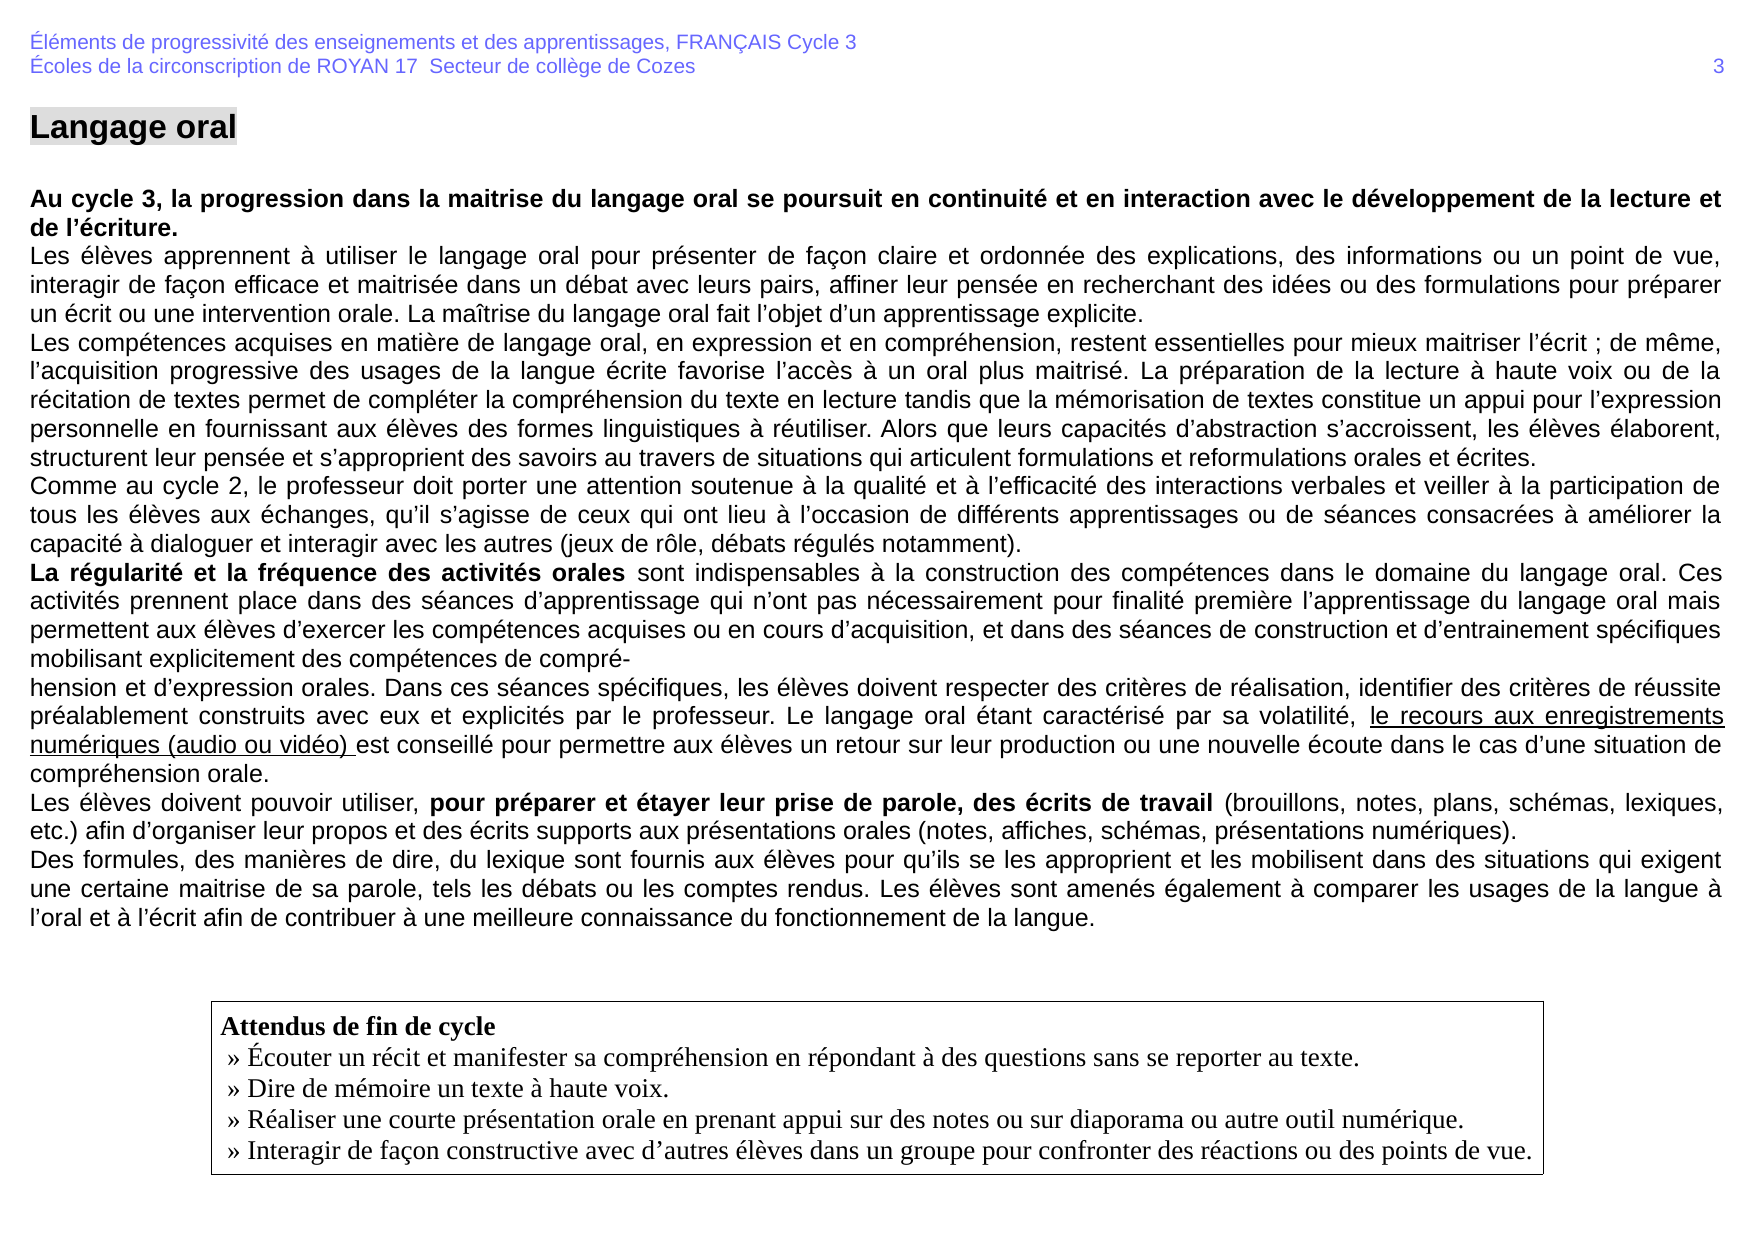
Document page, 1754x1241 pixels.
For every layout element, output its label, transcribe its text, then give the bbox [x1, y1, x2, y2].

text » Réaliser une courte présentation orale en prenant appui sur des notes ou sur diaporama ou autre outil numérique. [220, 1103, 1534, 1134]
text » Interagir de façon constructive avec d’autres élèves dans un groupe pour confronter des réactions ou des points de vue. [220, 1134, 1534, 1165]
text Les compétences acquises en matière de langage oral, en expression et en compréhension, restent essentielles pour mieux maitriser l’écrit ; de même, l’acquisition progressive des usages de la langue écrite favorise l’accès à un oral plus maitrisé. La préparation de la lecture à haute voix ou de la récitation de textes permet de compléter la compréhension du texte en lecture tandis que la mémorisation de textes constitue un appui pour l’expression personnelle en fournissant aux élèves des formes linguistiques à réutiliser. Alors que leurs capacités d’abstraction s’accroissent, les élèves élaborent, structurent leur pensée et s’approprient des savoirs au travers de situations qui articulent formulations et reformulations orales et écrites. [29, 327, 1724, 471]
text » Dire de mémoire un texte à haute voix. [220, 1072, 1534, 1103]
text Les élèves doivent pouvoir utiliser, pour préparer et étayer leur prise de parole, des écrits de travail (brouillons, notes, plans, schémas, lexiques, etc.) afin d’organiser leur propos et des écrits supports aux présentations orales (notes, affiches, schémas, présentations numériques). [29, 787, 1724, 845]
text Au cycle 3, la progression dans la maitrise du langage oral se poursuit en continuité et en interaction avec le développement de la lecture et de l’écriture. [29, 184, 1724, 241]
text Comme au cycle 2, le professeur doit porter une attention soutenue à la qualité et à l’efficacité des interactions verbales et veiller à la participation de tous les élèves aux échanges, qu’il s’agisse de ceux qui ont lieu à l’occasion de différents apprentissages ou de séances consacrées à améliorer la capacité à dialoguer et interagir avec les autres (jeux de rôle, débats régulés notamment). [29, 471, 1724, 557]
text Langage oral [29, 107, 1724, 145]
text hension et d’expression orales. Dans ces séances spécifiques, les élèves doivent respecter des critères de réalisation, identifier des critères de réussite préalablement construits avec eux et explicités par le professeur. Le langage oral étant caractérisé par sa volatilité, le recours aux enregistrements numériques (audio ou vidéo) est conseillé pour permettre aux élèves un retour sur leur production ou une nouvelle écoute dans le cas d’une situation de compréhension orale. [29, 672, 1724, 787]
text Attendus de fin de cycle [220, 1009, 1534, 1041]
text » Écouter un récit et manifester sa compréhension en répondant à des questions sans se reporter au texte. [220, 1041, 1534, 1072]
text Les élèves apprennent à utiliser le langage oral pour présenter de façon claire et ordonnée des explications, des informations ou un point de vue, interagir de façon efficace et maitrisée dans un débat avec leurs pairs, affiner leur pensée en recherchant des idées ou des formulations pour préparer un écrit ou une intervention orale. La maîtrise du langage oral fait l’objet d’un apprentissage explicite. [29, 241, 1724, 327]
text Des formules, des manières de dire, du lexique sont fournis aux élèves pour qu’ils se les approprient et les mobilisent dans des situations qui exigent une certaine maitrise de sa parole, tels les débats ou les comptes rendus. Les élèves sont amenés également à comparer les usages de la langue à l’oral et à l’écrit afin de contribuer à une meilleure connaissance du fonctionnement de la langue. [29, 845, 1724, 931]
text La régularité et la fréquence des activités orales sont indispensables à la construction des compétences dans le domaine du langage oral. Ces activités prennent place dans des séances d’apprentissage qui n’ont pas nécessairement pour finalité première l’apprentissage du langage oral mais permettent aux élèves d’exercer les compétences acquises ou en cours d’acquisition, et dans des séances de construction et d’entrainement spécifiques mobilisant explicitement des compétences de compré- [29, 557, 1724, 672]
